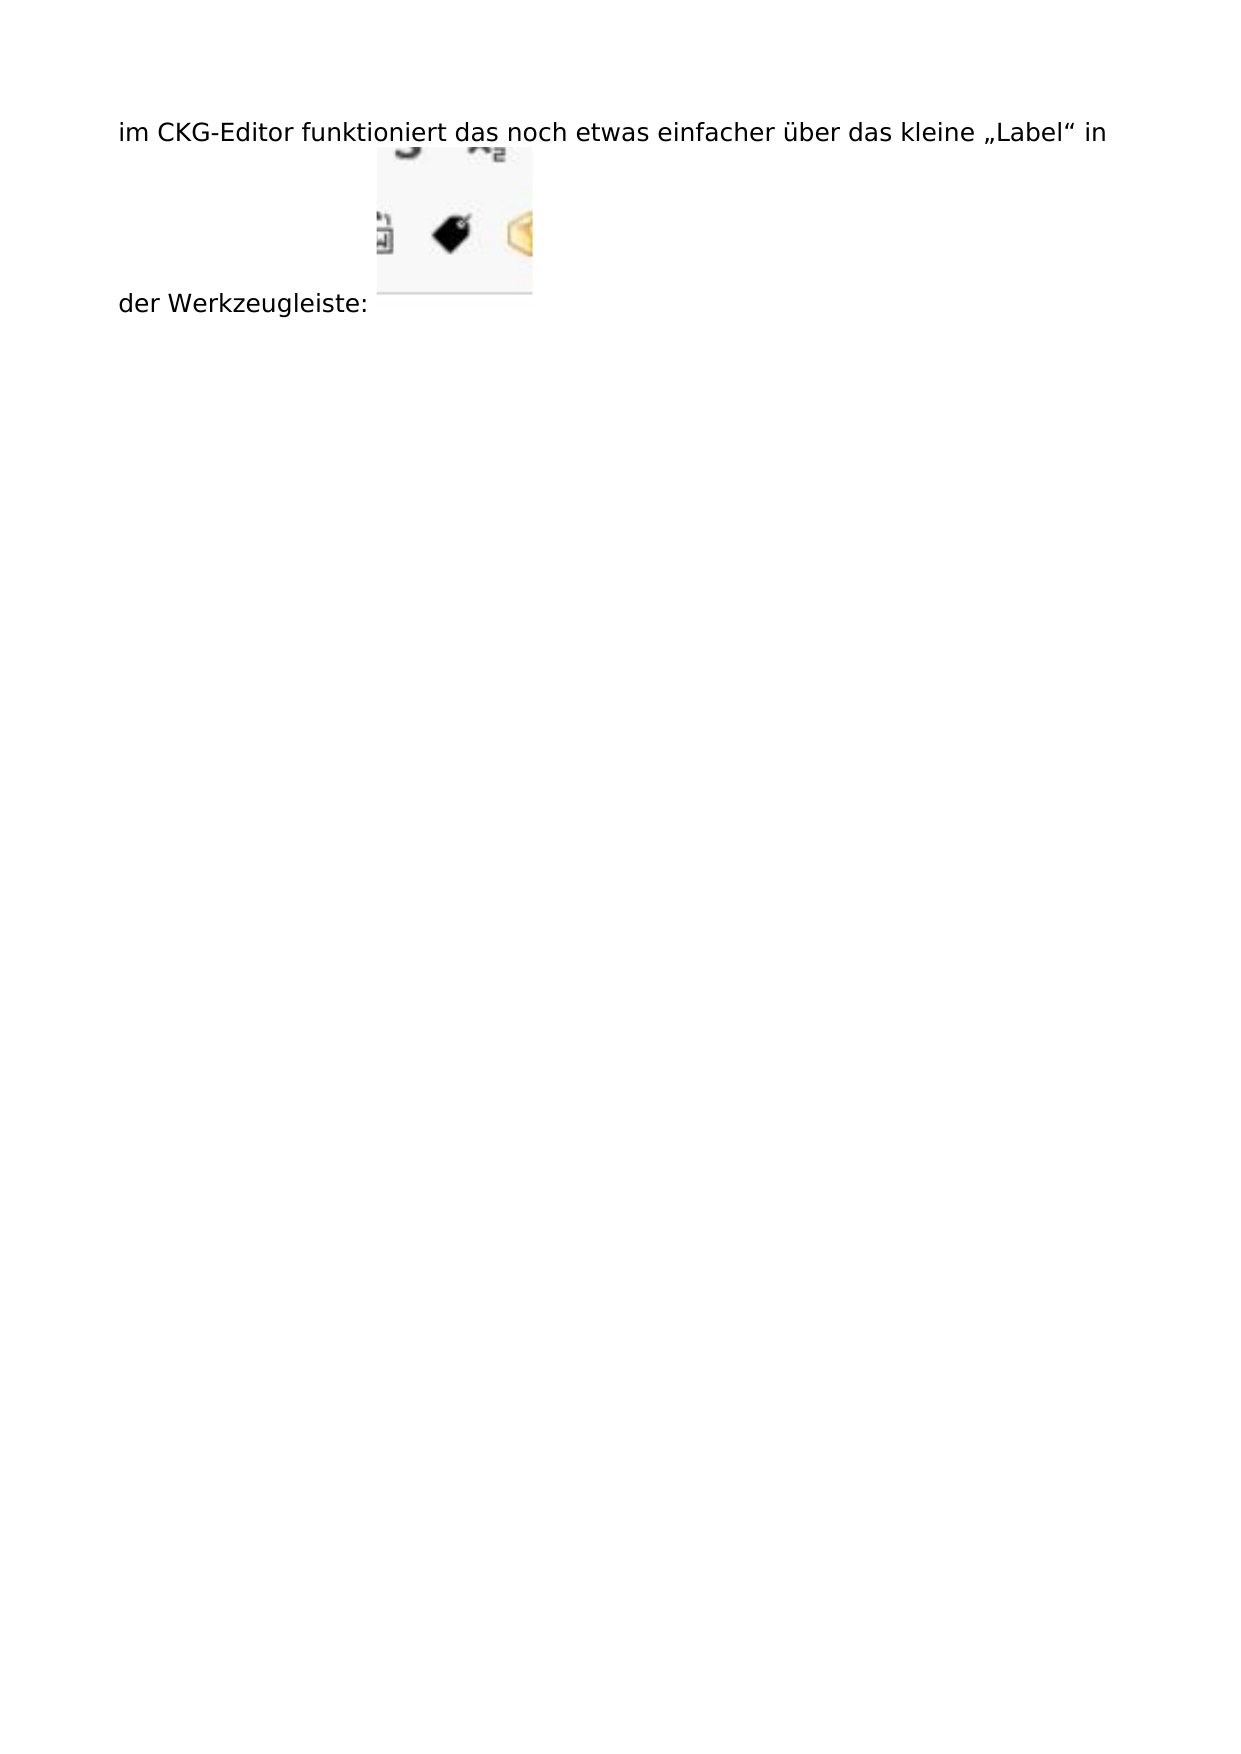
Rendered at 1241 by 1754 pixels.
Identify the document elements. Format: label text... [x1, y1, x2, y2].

text im CKG-Editor funktioniert das noch etwas einfacher über das kleine „Label“ in der Werkzeugleiste: [118, 118, 1122, 318]
picture [376, 147, 533, 313]
